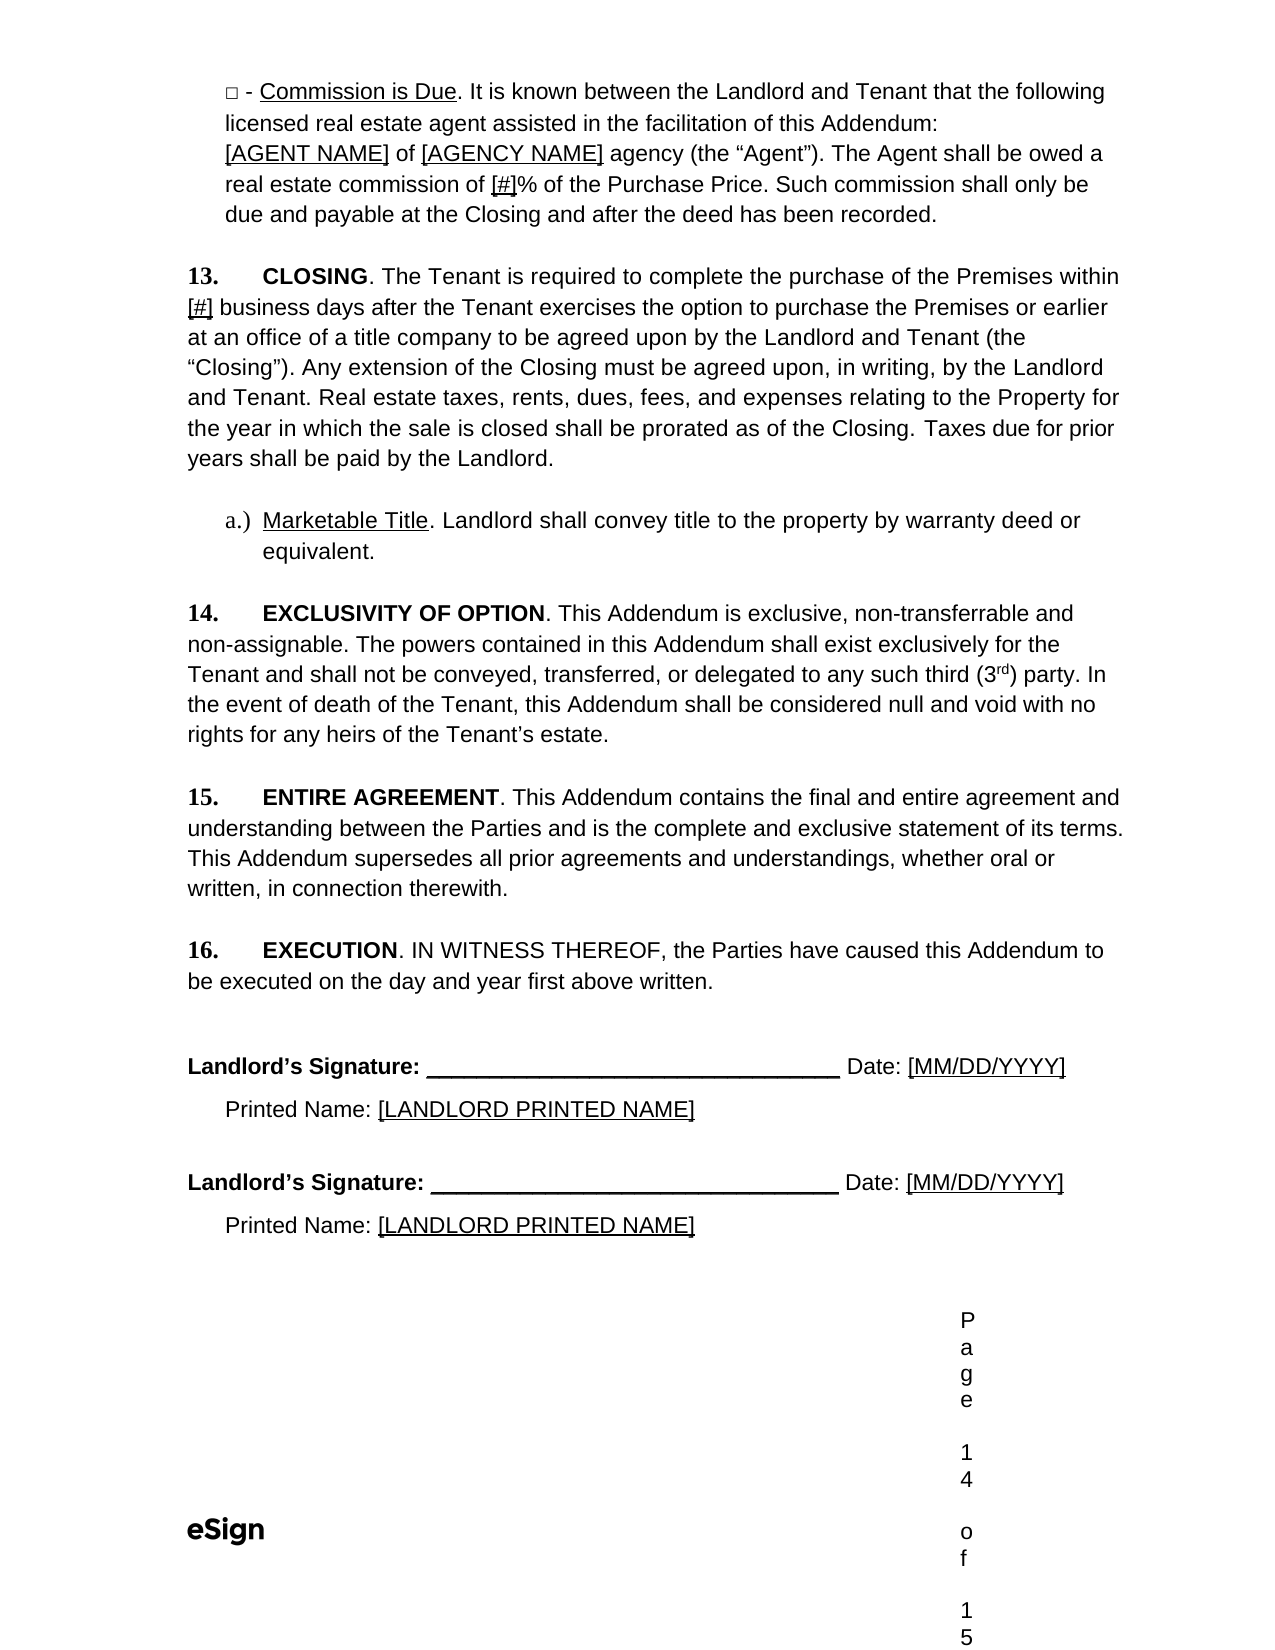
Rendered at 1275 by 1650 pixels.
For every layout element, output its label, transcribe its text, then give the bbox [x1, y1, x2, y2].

list ENTIRE AGREEMENT. This Addendum contains the final and entire agreement and understanding between the Parties and is the complete and exclusive statement of its terms. This Addendum supersedes all prior agreements and understandings, whether oral or written, in connection therewith. [187, 782, 1125, 901]
list EXECUTION. IN WITNESS THEREOF, the Parties have caused this Addendum to be executed on the day and year first above written. [187, 935, 1125, 994]
list EXCLUSIVITY OF OPTION. This Addendum is exclusive, non-transferrable and non-assignable. The powers contained in this Addendum shall exist exclusively for the Tenant and shall not be conveyed, transferred, or delegated to any such third (3rd) party. In the event of death of the Tenant, this Addendum shall be considered null and void with no rights for any heirs of the Tenant’s estate. [187, 598, 1125, 748]
list ☐ - Commission is Due. It is known between the Landlord and Tenant that the following licensed real estate agent assisted in the facilitation of this Addendum: [225, 75, 1125, 136]
list CLOSING. The Tenant is required to complete the purchase of the Premises within [#] business days after the Tenant exercises the option to purchase the Premises or earlier at an office of a title company to be agreed upon by the Landlord and Tenant (the “Closing”). Any extension of the Closing must be agreed upon, in writing, by the Landlord and Tenant. Real estate taxes, rents, dues, fees, and expenses relating to the Property for the year in which the sale is closed shall be prorated as of the Closing. Taxes due for prior years shall be paid by the Landlord. [187, 261, 1125, 471]
list [AGENT NAME] of [AGENCY NAME] agency (the “Agent”). The Agent shall be owed a real estate commission of [#]% of the Purchase Price. Such commission shall only be due and payable at the Closing and after the deed has been recorded. [225, 140, 1125, 227]
list Marketable Title. Landlord shall convey title to the property by warranty deed or equivalent. [225, 505, 1125, 564]
subtitle Printed Name: [LANDLORD PRINTED NAME] [225, 1096, 1125, 1122]
subtitle Landlord’s Signature: ________________________________ Date: [MM/DD/YYYY] [187, 1169, 1125, 1195]
subtitle Landlord’s Signature: _________________________________ Date: [MM/DD/YYYY] [187, 1053, 1125, 1080]
subtitle Printed Name: [LANDLORD PRINTED NAME] [225, 1212, 1125, 1238]
